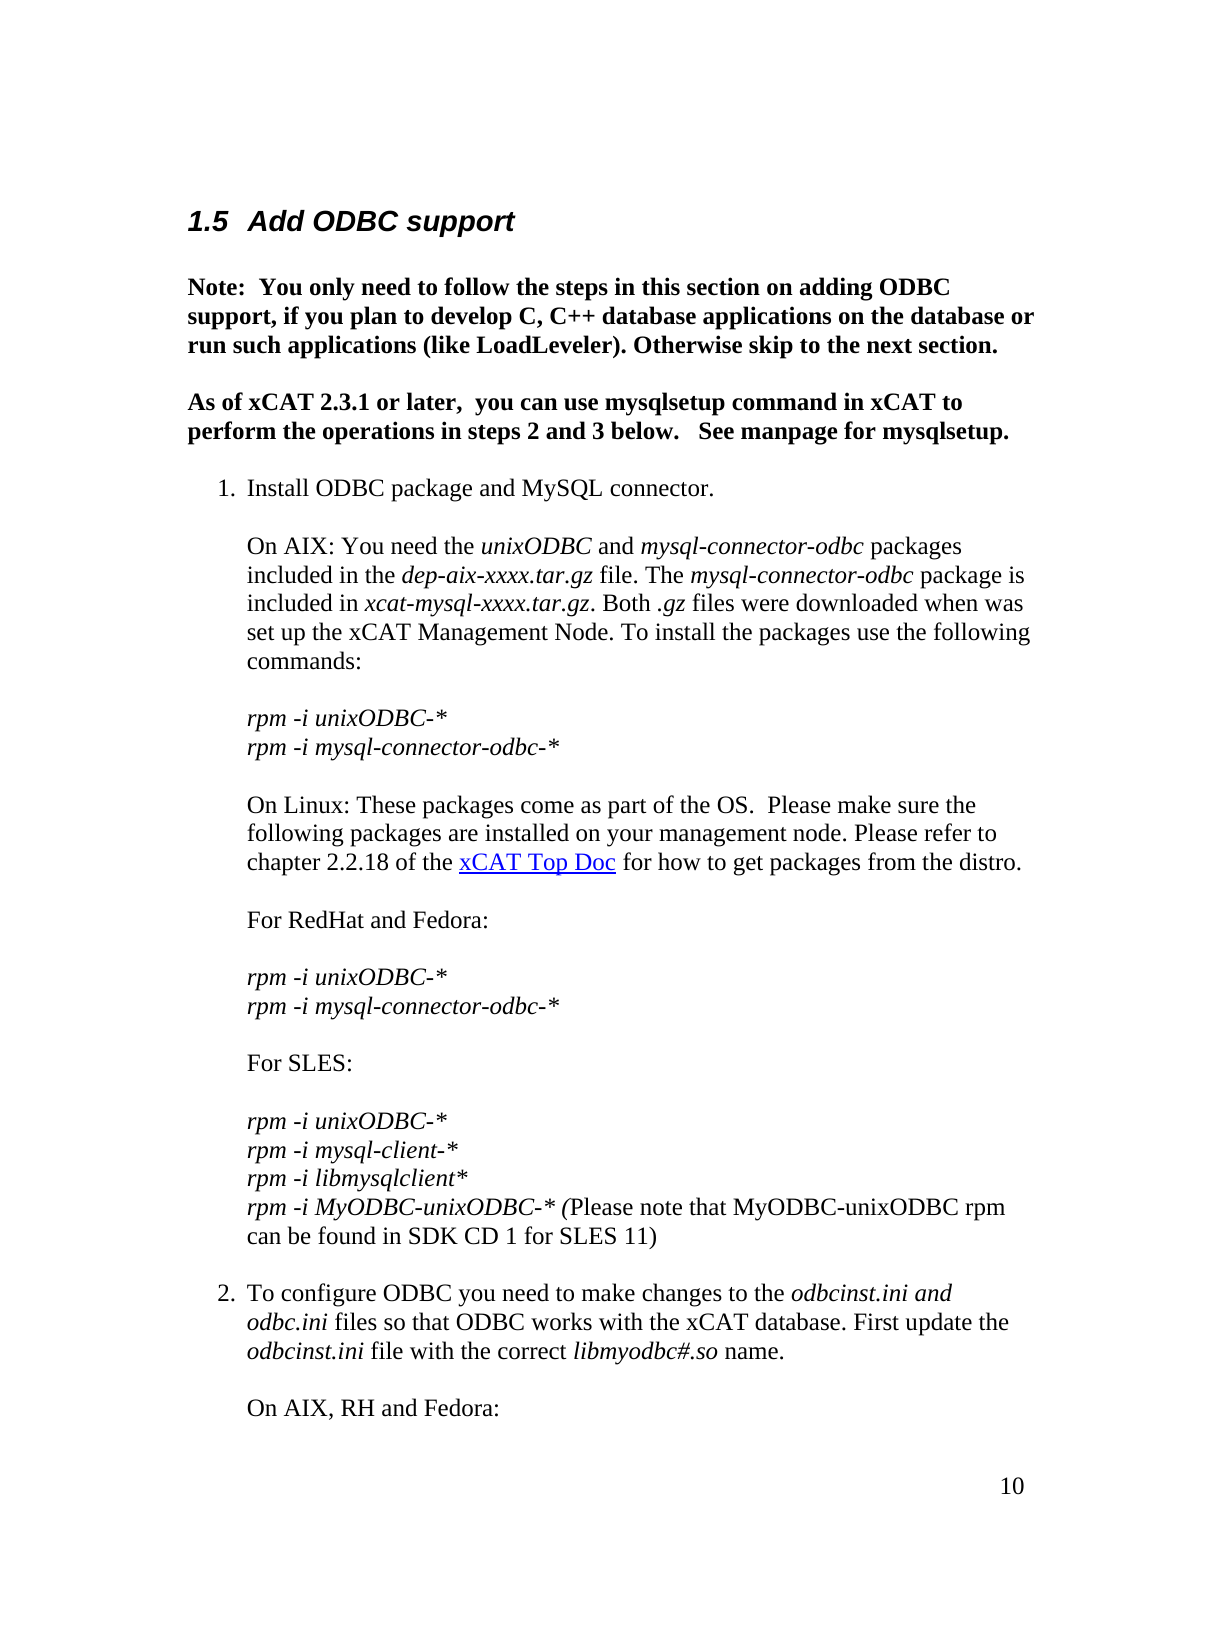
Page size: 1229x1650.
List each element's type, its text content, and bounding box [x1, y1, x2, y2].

subtitle Add ODBC support [187, 204, 1041, 237]
text As of xCAT 2.3.1 or later, you can use mysqlsetup command in xCAT to perform the operations in steps 2 and 3 below. See manpage for mysqlsetup. [187, 387, 1041, 473]
text Note: You only need to follow the steps in this section on adding ODBC support, if you plan to develop C, C++ database applications on the database or run such applications (like LoadLeveler). Otherwise skip to the next section. [187, 272, 1041, 358]
list Install ODBC package and MySQL connector. On AIX: You need the unixODBC and mysql-connector-odbc packages included in the dep-aix-xxxx.tar.gz file. The mysql-connector-odbc package is included in xcat-mysql-xxxx.tar.gz. Both .gz files were downloaded when was set up the xCAT Management Node. To install the packages use the following commands: rpm -i unixODBC-* rpm -i mysql-connector-odbc-* On Linux: These packages come as part of the OS. Please make sure the following packages are installed on your management node. Please refer to chapter 2.2.18 of the xCAT Top Doc for how to get packages from the distro. For RedHat and Fedora: rpm -i unixODBC-* rpm -i mysql-connector-odbc-* For SLES: rpm -i unixODBC-* rpm -i mysql-client-* rpm -i libmysqlclient* rpm -i MyODBC-unixODBC-* (Please note that MyODBC-unixODBC rpm can be found in SDK CD 1 for SLES 11) [217, 473, 1041, 1278]
list To configure ODBC you need to make changes to the odbcinst.ini and odbc.ini files so that ODBC works with the xCAT database. First update the odbcinst.ini file with the correct libmyodbc#.so name. On AIX, RH and Fedora: [217, 1278, 1041, 1422]
